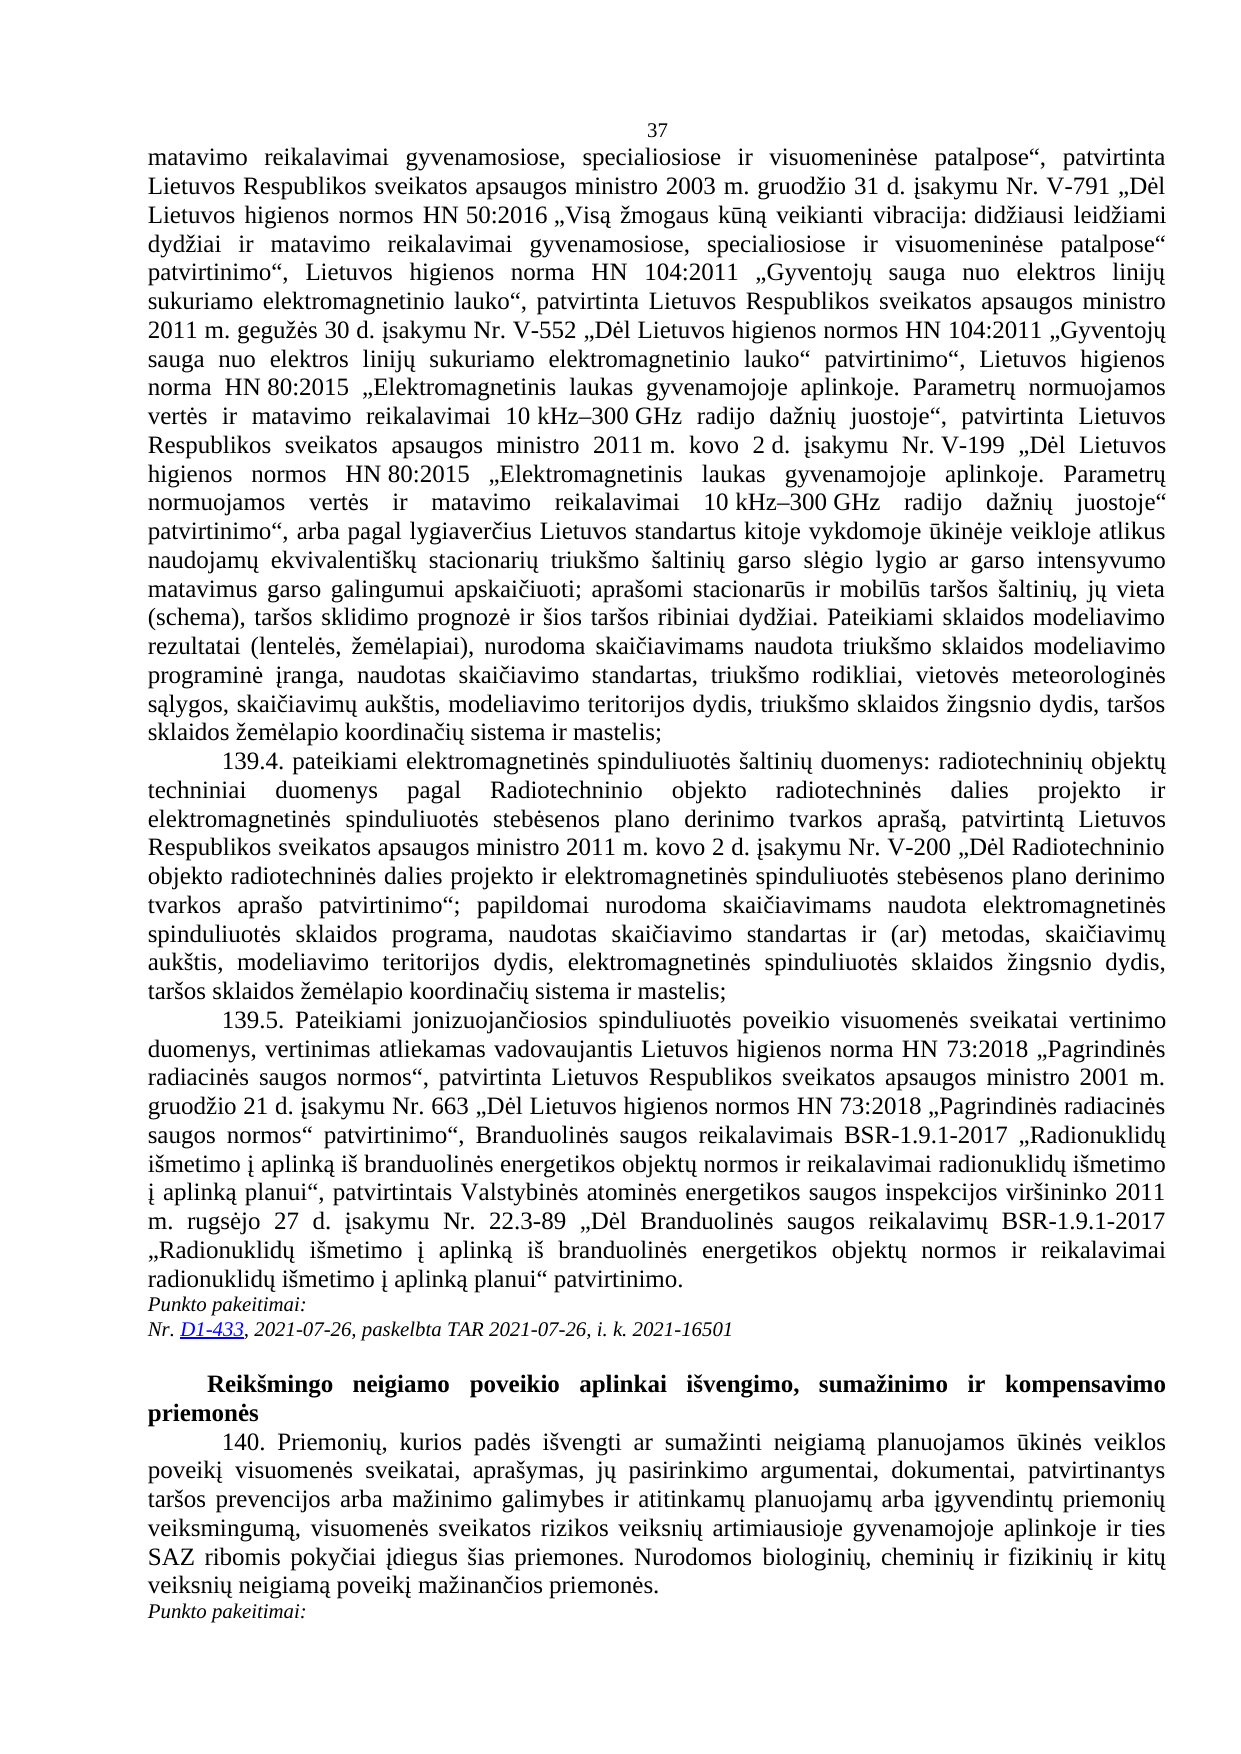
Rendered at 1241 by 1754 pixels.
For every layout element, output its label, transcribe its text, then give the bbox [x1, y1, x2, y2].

text 139.5. Pateikiami jonizuojančiosios spinduliuotės poveikio visuomenės sveikatai vertinimo duomenys, vertinimas atliekamas vadovaujantis Lietuvos higienos norma HN 73:2018 „Pagrindinės radiacinės saugos normos“, patvirtinta Lietuvos Respublikos sveikatos apsaugos ministro 2001 m. gruodžio 21 d. įsakymu Nr. 663 „Dėl Lietuvos higienos normos HN 73:2018 „Pagrindinės radiacinės saugos normos“ patvirtinimo“, Branduolinės saugos reikalavimais BSR-1.9.1-2017 „Radionuklidų išmetimo į aplinką iš branduolinės energetikos objektų normos ir reikalavimai radionuklidų išmetimo į aplinką planui“, patvirtintais Valstybinės atominės energetikos saugos inspekcijos viršininko 2011 m. rugsėjo 27 d. įsakymu Nr. 22.3-89 „Dėl Branduolinės saugos reikalavimų BSR-1.9.1-2017 „Radionuklidų išmetimo į aplinką iš branduolinės energetikos objektų normos ir reikalavimai radionuklidų išmetimo į aplinką planui“ patvirtinimo. [148, 1005, 1167, 1292]
text Punkto pakeitimai: [148, 1599, 1167, 1623]
text matavimo reikalavimai gyvenamosiose, specialiosiose ir visuomeninėse patalpose“, patvirtinta Lietuvos Respublikos sveikatos apsaugos ministro 2003 m. gruodžio 31 d. įsakymu Nr. V-791 „Dėl Lietuvos higienos normos HN 50:2016 „Visą žmogaus kūną veikianti vibracija: didžiausi leidžiami dydžiai ir matavimo reikalavimai gyvenamosiose, specialiosiose ir visuomeninėse patalpose“ patvirtinimo“, Lietuvos higienos norma HN 104:2011 „Gyventojų sauga nuo elektros linijų sukuriamo elektromagnetinio lauko“, patvirtinta Lietuvos Respublikos sveikatos apsaugos ministro 2011 m. gegužės 30 d. įsakymu Nr. V-552 „Dėl Lietuvos higienos normos HN 104:2011 „Gyventojų sauga nuo elektros linijų sukuriamo elektromagnetinio lauko“ patvirtinimo“, Lietuvos higienos norma HN 80:2015 „Elektromagnetinis laukas gyvenamojoje aplinkoje. Parametrų normuojamos vertės ir matavimo reikalavimai 10 kHz–300 GHz radijo dažnių juostoje“, patvirtinta Lietuvos Respublikos sveikatos apsaugos ministro 2011 m. kovo 2 d. įsakymu Nr. V-199 „Dėl Lietuvos higienos normos HN 80:2015 „Elektromagnetinis laukas gyvenamojoje aplinkoje. Parametrų normuojamos vertės ir matavimo reikalavimai 10 kHz–300 GHz radijo dažnių juostoje“ patvirtinimo“, arba pagal lygiaverčius Lietuvos standartus kitoje vykdomoje ūkinėje veikloje atlikus naudojamų ekvivalentiškų stacionarių triukšmo šaltinių garso slėgio lygio ar garso intensyvumo matavimus garso galingumui apskaičiuoti; aprašomi stacionarūs ir mobilūs taršos šaltinių, jų vieta (schema), taršos sklidimo prognozė ir šios taršos ribiniai dydžiai. Pateikiami sklaidos modeliavimo rezultatai (lentelės, žemėlapiai), nurodoma skaičiavimams naudota triukšmo sklaidos modeliavimo programinė įranga, naudotas skaičiavimo standartas, triukšmo rodikliai, vietovės meteorologinės sąlygos, skaičiavimų aukštis, modeliavimo teritorijos dydis, triukšmo sklaidos žingsnio dydis, taršos sklaidos žemėlapio koordinačių sistema ir mastelis; [148, 142, 1167, 746]
text 139.4. pateikiami elektromagnetinės spinduliuotės šaltinių duomenys: radiotechninių objektų techniniai duomenys pagal Radiotechninio objekto radiotechninės dalies projekto ir elektromagnetinės spinduliuotės stebėsenos plano derinimo tvarkos aprašą, patvirtintą Lietuvos Respublikos sveikatos apsaugos ministro 2011 m. kovo 2 d. įsakymu Nr. V-200 „Dėl Radiotechninio objekto radiotechninės dalies projekto ir elektromagnetinės spinduliuotės stebėsenos plano derinimo tvarkos aprašo patvirtinimo“; papildomai nurodoma skaičiavimams naudota elektromagnetinės spinduliuotės sklaidos programa, naudotas skaičiavimo standartas ir (ar) metodas, skaičiavimų aukštis, modeliavimo teritorijos dydis, elektromagnetinės spinduliuotės sklaidos žingsnio dydis, taršos sklaidos žemėlapio koordinačių sistema ir mastelis; [148, 746, 1167, 1005]
text Nr. D1-433, 2021-07-26, paskelbta TAR 2021-07-26, i. k. 2021-16501 [148, 1316, 1167, 1341]
text 140. Priemonių, kurios padės išvengti ar sumažinti neigiamą planuojamos ūkinės veiklos poveikį visuomenės sveikatai, aprašymas, jų pasirinkimo argumentai, dokumentai, patvirtinantys taršos prevencijos arba mažinimo galimybes ir atitinkamų planuojamų arba įgyvendintų priemonių veiksmingumą, visuomenės sveikatos rizikos veiksnių artimiausioje gyvenamojoje aplinkoje ir ties SAZ ribomis pokyčiai įdiegus šias priemones. Nurodomos biologinių, cheminių ir fizikinių ir kitų veiksnių neigiamą poveikį mažinančios priemonės. [148, 1427, 1167, 1599]
text Reikšmingo neigiamo poveikio aplinkai išvengimo, sumažinimo ir kompensavimo priemonės [148, 1369, 1167, 1427]
text Punkto pakeitimai: [148, 1292, 1167, 1316]
